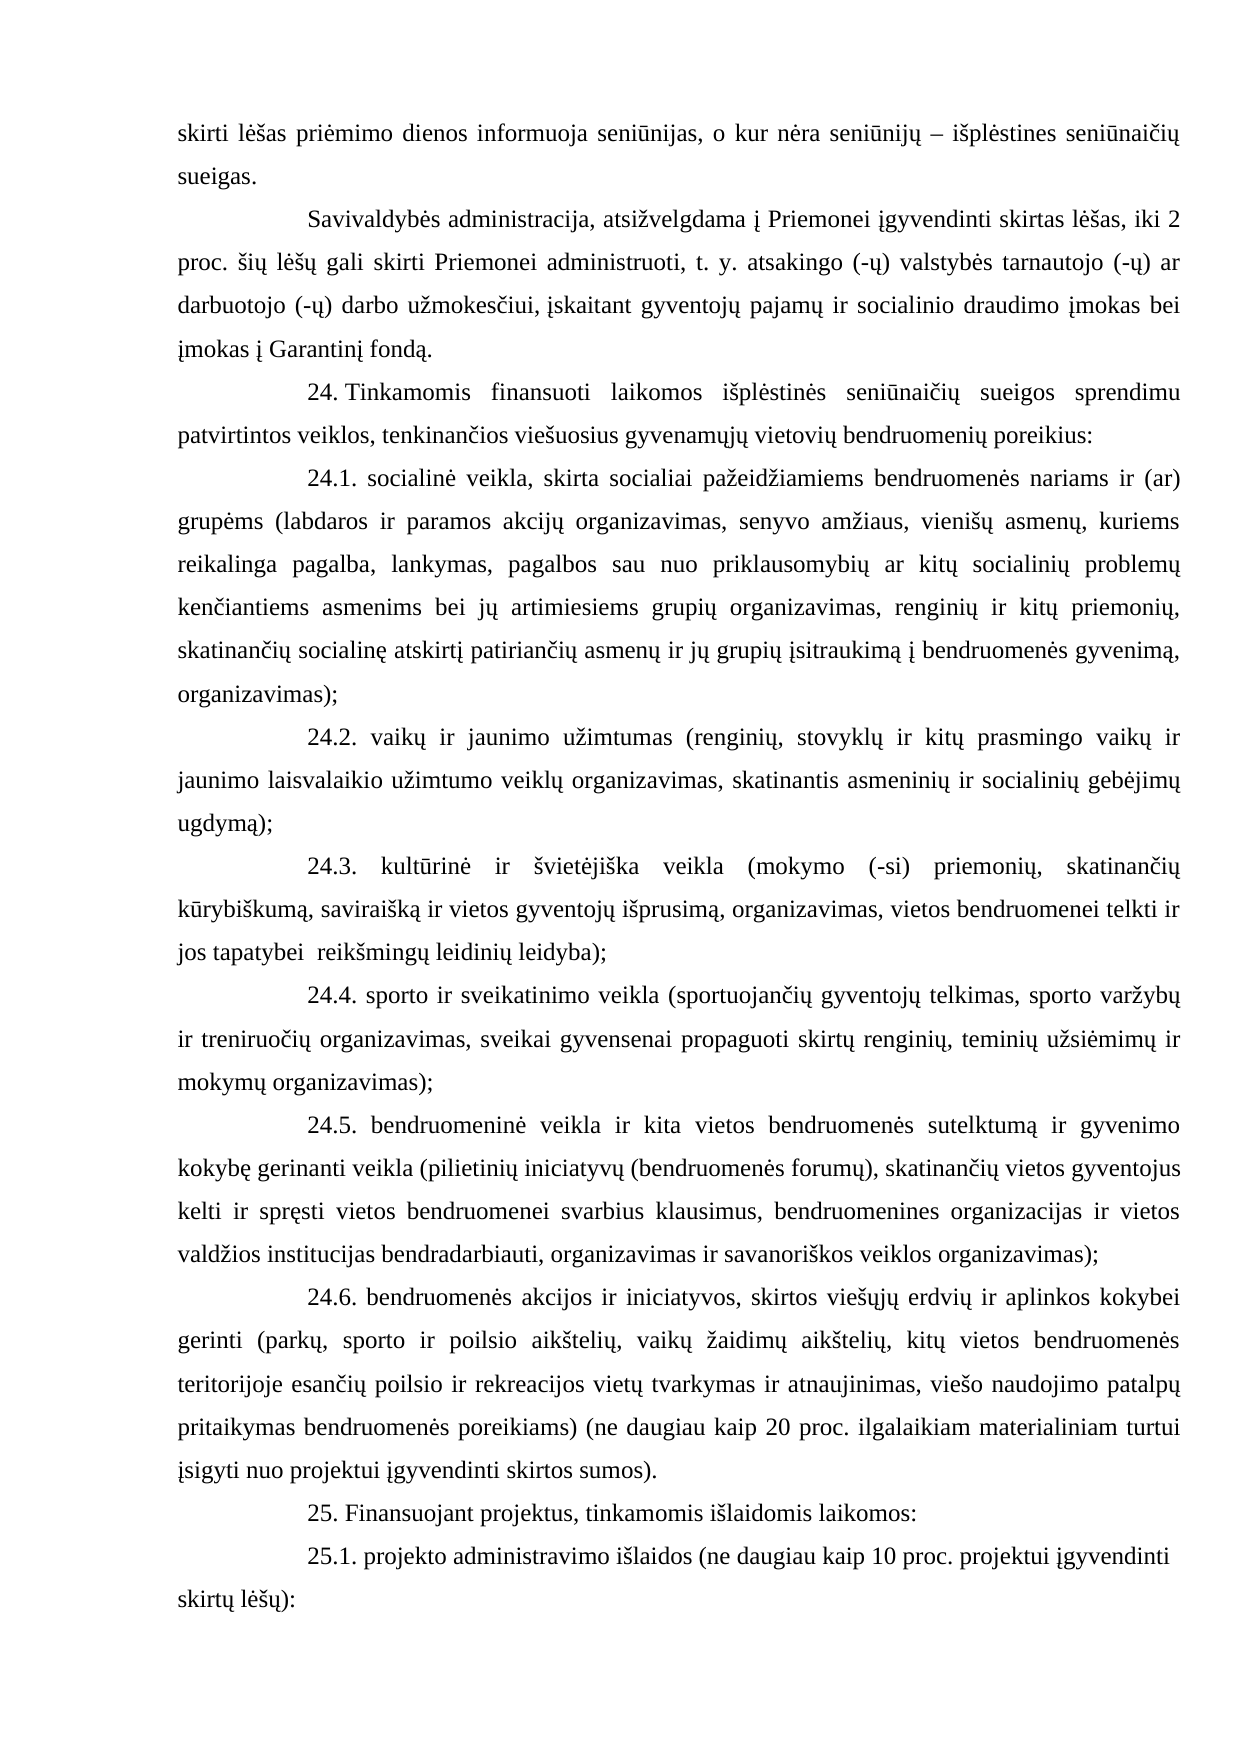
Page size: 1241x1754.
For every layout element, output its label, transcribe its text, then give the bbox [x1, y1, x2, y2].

text 24.2. vaikų ir jaunimo užimtumas (renginių, stovyklų ir kitų prasmingo vaikų ir jaunimo laisvalaikio užimtumo veiklų organizavimas, skatinantis asmeninių ir socialinių gebėjimų ugdymą); [177, 722, 1181, 837]
text 25.1. projekto administravimo išlaidos (ne daugiau kaip 10 proc. projektui įgyvendinti skirtų lėšų): [177, 1541, 1181, 1613]
text 24.6. bendruomenės akcijos ir iniciatyvos, skirtos viešųjų erdvių ir aplinkos kokybei gerinti (parkų, sporto ir poilsio aikštelių, vaikų žaidimų aikštelių, kitų vietos bendruomenės teritorijoje esančių poilsio ir rekreacijos vietų tvarkymas ir atnaujinimas, viešo naudojimo patalpų pritaikymas bendruomenės poreikiams) (ne daugiau kaip 20 proc. ilgalaikiam materialiniam turtui įsigyti nuo projektui įgyvendinti skirtos sumos). [177, 1282, 1181, 1484]
text 24.3. kultūrinė ir švietėjiška veikla (mokymo (-si) priemonių, skatinančių kūrybiškumą, saviraišką ir vietos gyventojų išprusimą, organizavimas, vietos bendruomenei telkti ir jos tapatybei reikšmingų leidinių leidyba); [177, 851, 1181, 966]
text skirti lėšas priėmimo dienos informuoja seniūnijas, o kur nėra seniūnijų – išplėstines seniūnaičių sueigas. [177, 118, 1181, 190]
text 24.1. socialinė veikla, skirta socialiai pažeidžiamiems bendruomenės nariams ir (ar) grupėms (labdaros ir paramos akcijų organizavimas, senyvo amžiaus, vienišų asmenų, kuriems reikalinga pagalba, lankymas, pagalbos sau nuo priklausomybių ar kitų socialinių problemų kenčiantiems asmenims bei jų artimiesiems grupių organizavimas, renginių ir kitų priemonių, skatinančių socialinę atskirtį patiriančių asmenų ir jų grupių įsitraukimą į bendruomenės gyvenimą, organizavimas); [177, 463, 1181, 707]
text 24.4. sporto ir sveikatinimo veikla (sportuojančių gyventojų telkimas, sporto varžybų ir treniruočių organizavimas, sveikai gyvensenai propaguoti skirtų renginių, teminių užsiėmimų ir mokymų organizavimas); [177, 981, 1181, 1096]
text 25. Finansuojant projektus, tinkamomis išlaidomis laikomos: [177, 1498, 1181, 1527]
text 24. Tinkamomis finansuoti laikomos išplėstinės seniūnaičių sueigos sprendimu patvirtintos veiklos, tenkinančios viešuosius gyvenamųjų vietovių bendruomenių poreikius: [177, 377, 1181, 449]
text 24.5. bendruomeninė veikla ir kita vietos bendruomenės sutelktumą ir gyvenimo kokybę gerinanti veikla (pilietinių iniciatyvų (bendruomenės forumų), skatinančių vietos gyventojus kelti ir spręsti vietos bendruomenei svarbius klausimus, bendruomenines organizacijas ir vietos valdžios institucijas bendradarbiauti, organizavimas ir savanoriškos veiklos organizavimas); [177, 1110, 1181, 1268]
text Savivaldybės administracija, atsižvelgdama į Priemonei įgyvendinti skirtas lėšas, iki 2 proc. šių lėšų gali skirti Priemonei administruoti, t. y. atsakingo (-ų) valstybės tarnautojo (-ų) ar darbuotojo (-ų) darbo užmokesčiui, įskaitant gyventojų pajamų ir socialinio draudimo įmokas bei įmokas į Garantinį fondą. [177, 204, 1181, 362]
